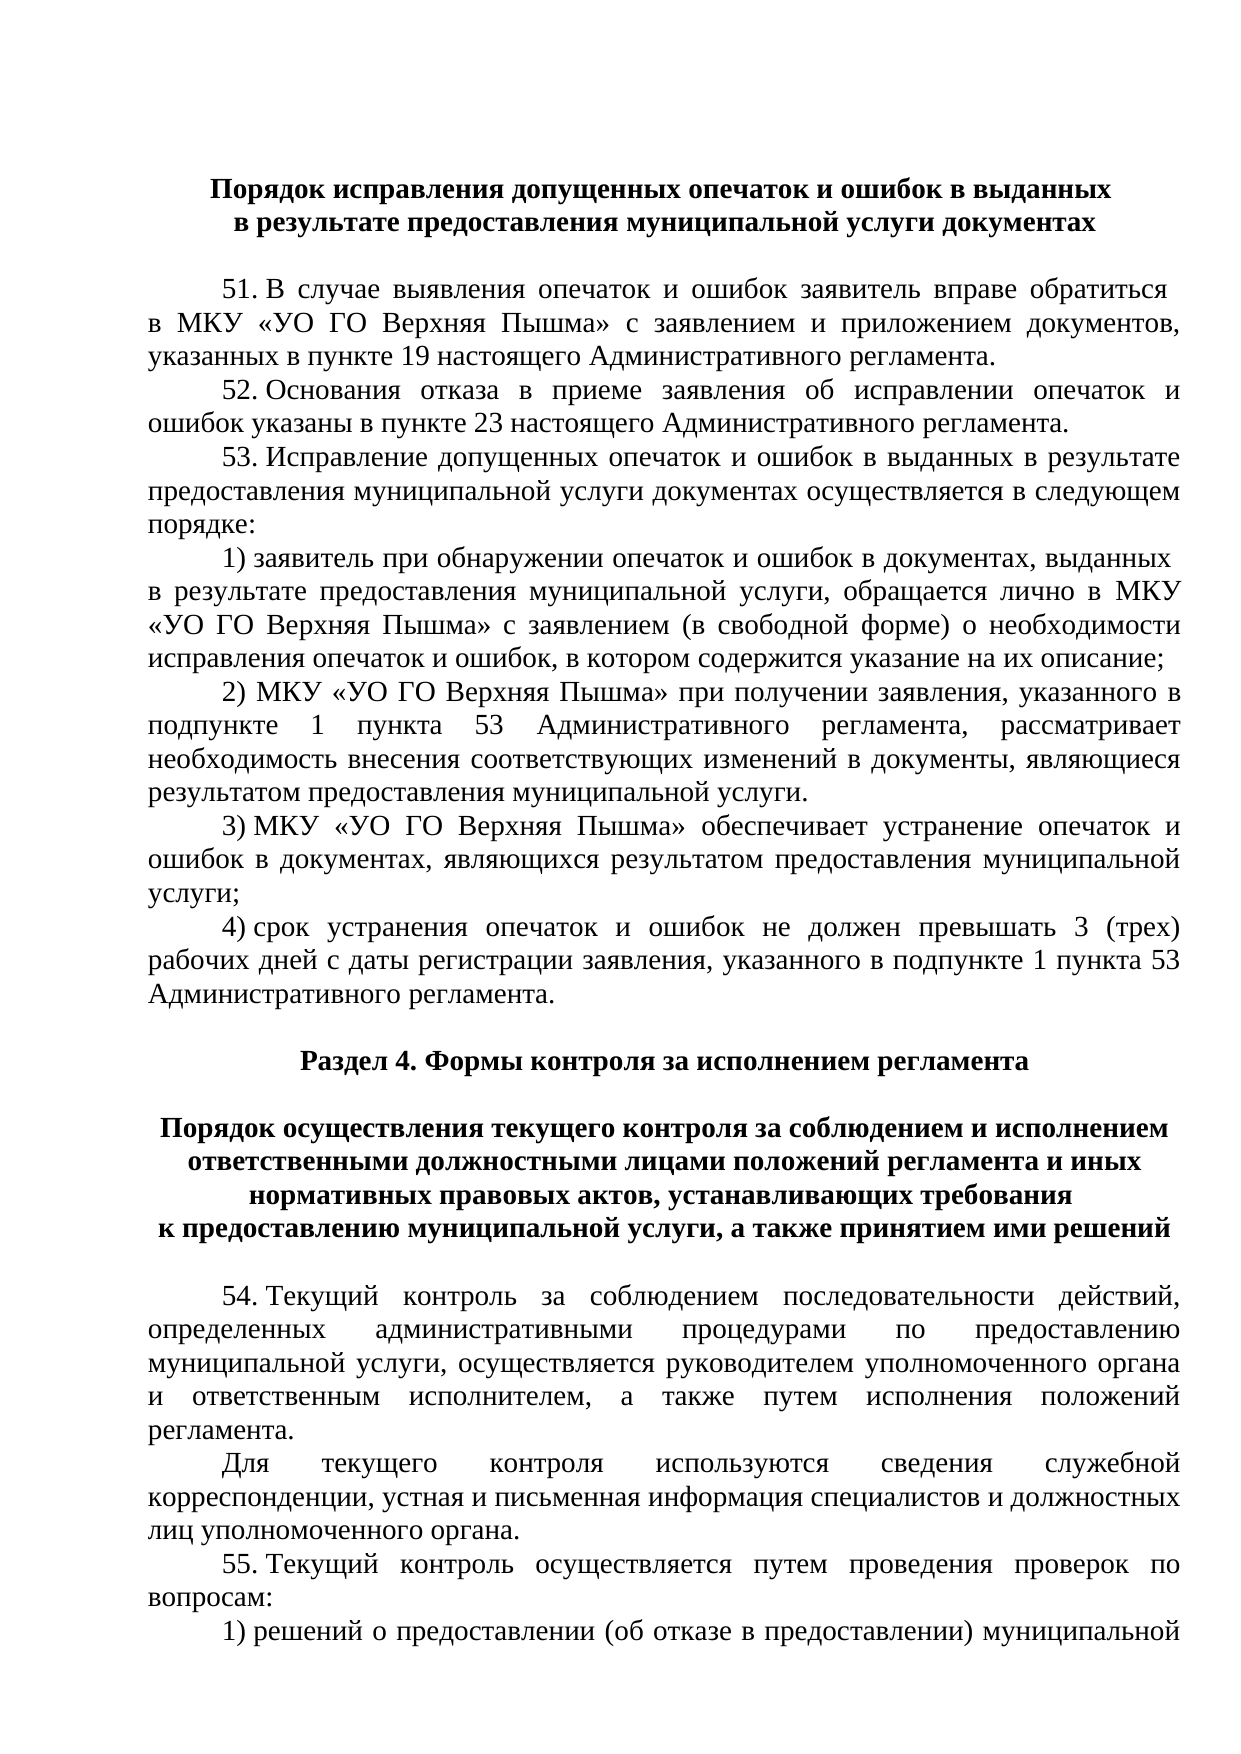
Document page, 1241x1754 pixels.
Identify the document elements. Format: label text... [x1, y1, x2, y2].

text Для текущего контроля используются сведения служебной корреспонденции, устная и письменная информация специалистов и должностных лиц уполномоченного органа. [148, 1445, 1181, 1546]
text 4) срок устранения опечаток и ошибок не должен превышать 3 (трех) рабочих дней с даты регистрации заявления, указанного в подпункте 1 пункта 53 Административного регламента. [148, 909, 1181, 1009]
text 54. Текущий контроль за соблюдением последовательности действий, определенных административными процедурами по предоставлению муниципальной услуги, осуществляется руководителем уполномоченного органа и ответственным исполнителем, а также путем исполнения положений регламента. [148, 1278, 1181, 1445]
text 52. Основания отказа в приеме заявления об исправлении опечаток и ошибок указаны в пункте 23 настоящего Административного регламента. [148, 372, 1181, 439]
text 1) решений о предоставлении (об отказе в предоставлении) муниципальной [148, 1613, 1181, 1647]
text 2) МКУ «УО ГО Верхняя Пышма» при получении заявления, указанного в подпункте 1 пункта 53 Административного регламента, рассматривает необходимость внесения соответствующих изменений в документы, являющиеся результатом предоставления муниципальной услуги. [148, 674, 1181, 808]
text Порядок осуществления текущего контроля за соблюдением и исполнением ответственными должностными лицами положений регламента и иных нормативных правовых актов, устанавливающих требования к предоставлению муниципальной услуги, а также принятием ими решений [148, 1110, 1181, 1244]
text 51. В случае выявления опечаток и ошибок заявитель вправе обратиться в МКУ «УО ГО Верхняя Пышма» с заявлением и приложением документов, указанных в пункте 19 настоящего Административного регламента. [148, 271, 1181, 372]
text 53. Исправление допущенных опечаток и ошибок в выданных в результате предоставления муниципальной услуги документах осуществляется в следующем порядке: [148, 439, 1181, 540]
text Раздел 4. Формы контроля за исполнением регламента [148, 1043, 1181, 1076]
text Порядок исправления допущенных опечаток и ошибок в выданных в результате предоставления муниципальной услуги документах [148, 171, 1181, 238]
text 1) заявитель при обнаружении опечаток и ошибок в документах, выданных в результате предоставления муниципальной услуги, обращается лично в МКУ «УО ГО Верхняя Пышма» с заявлением (в свободной форме) о необходимости исправления опечаток и ошибок, в котором содержится указание на их описание; [148, 540, 1181, 674]
text 55. Текущий контроль осуществляется путем проведения проверок по вопросам: [148, 1546, 1181, 1613]
text 3) МКУ «УО ГО Верхняя Пышма» обеспечивает устранение опечаток и ошибок в документах, являющихся результатом предоставления муниципальной услуги; [148, 808, 1181, 909]
